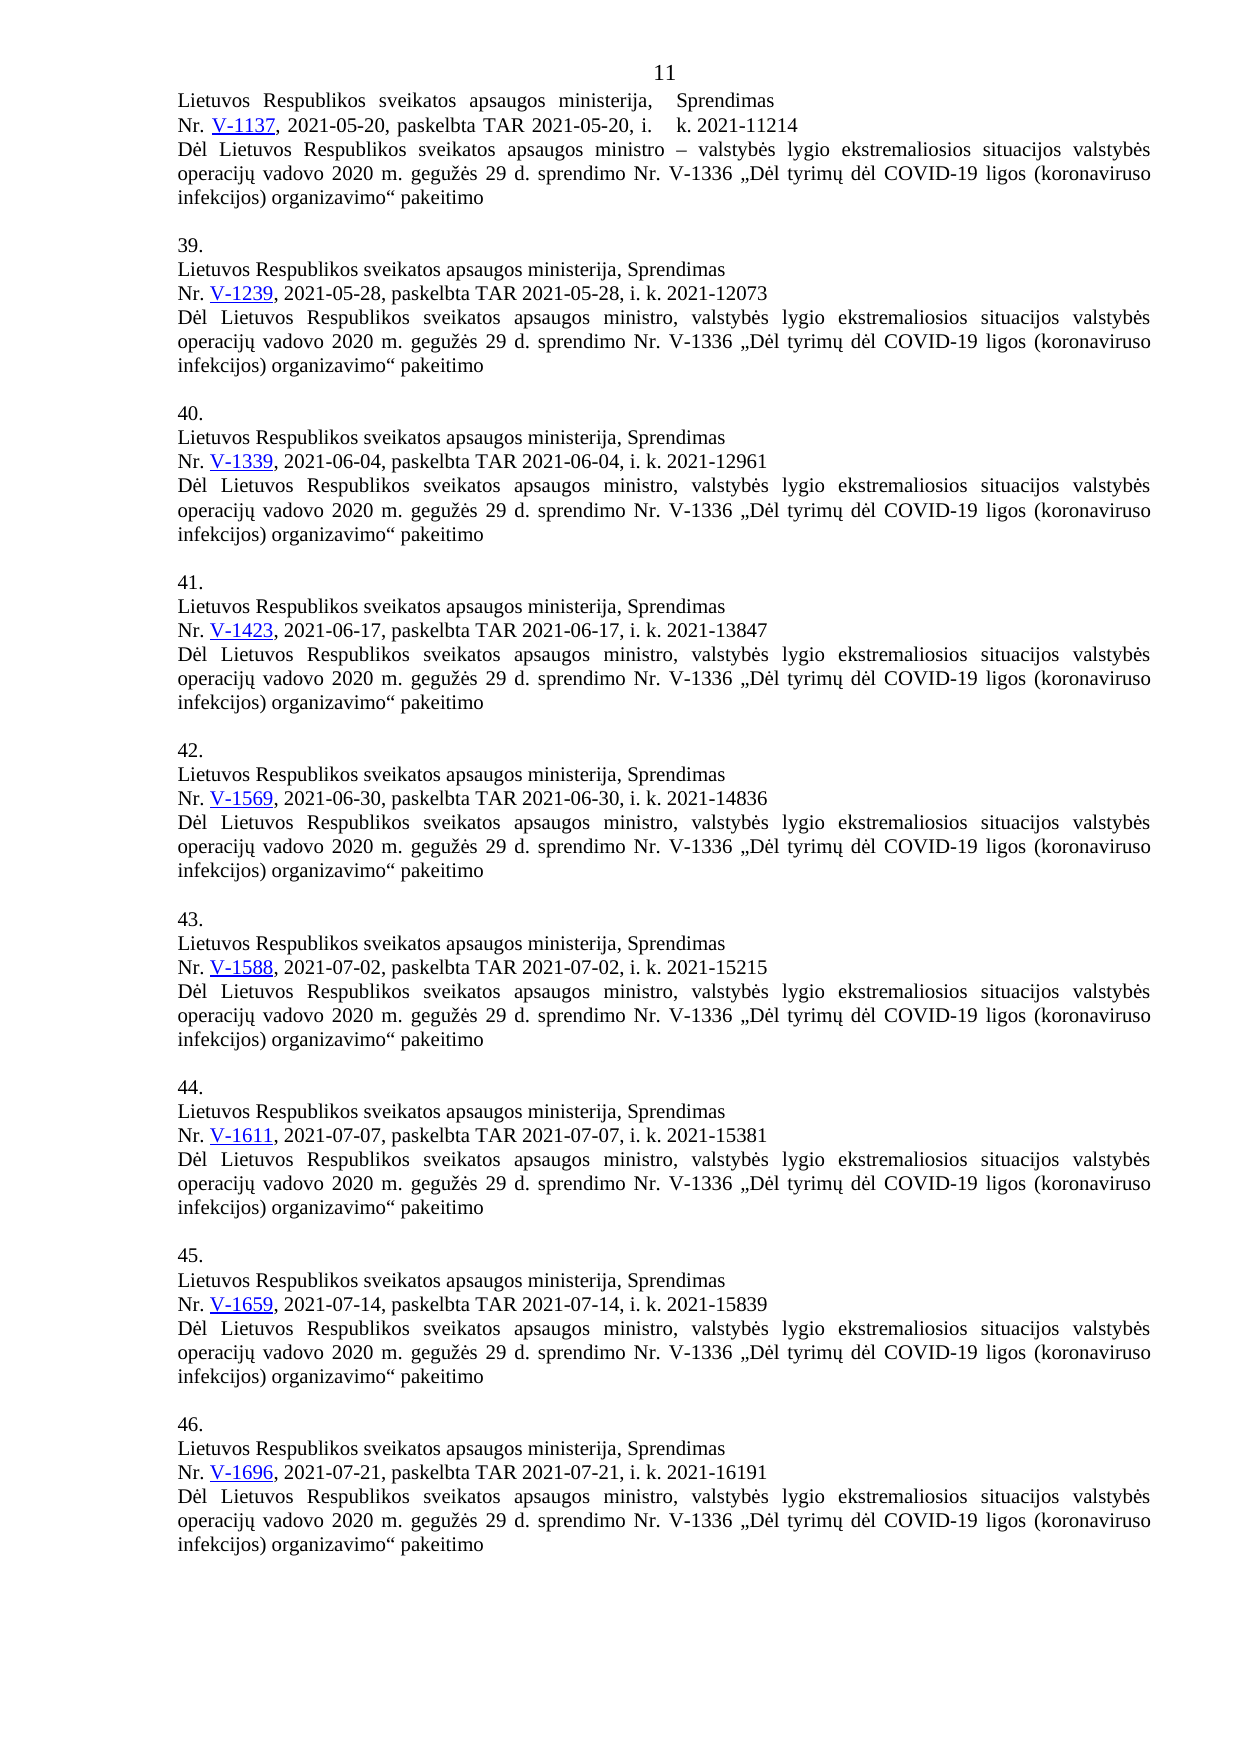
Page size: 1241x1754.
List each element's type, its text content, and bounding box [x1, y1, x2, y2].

text 39. [177, 233, 1152, 257]
text Nr. V-1569, 2021-06-30, paskelbta TAR 2021-06-30, i. k. 2021-14836 [177, 786, 1152, 810]
text Dėl Lietuvos Respublikos sveikatos apsaugos ministro, valstybės lygio ekstremaliosios situacijos valstybės operacijų vadovo 2020 m. gegužės 29 d. sprendimo Nr. V-1336 „Dėl tyrimų dėl COVID-19 ligos (koronaviruso infekcijos) organizavimo“ pakeitimo [177, 642, 1152, 714]
text Nr. V-1588, 2021-07-02, paskelbta TAR 2021-07-02, i. k. 2021-15215 [177, 955, 1152, 979]
text 41. [177, 570, 1152, 594]
text Nr. V-1659, 2021-07-14, paskelbta TAR 2021-07-14, i. k. 2021-15839 [177, 1292, 1152, 1316]
text Dėl Lietuvos Respublikos sveikatos apsaugos ministro, valstybės lygio ekstremaliosios situacijos valstybės operacijų vadovo 2020 m. gegužės 29 d. sprendimo Nr. V-1336 „Dėl tyrimų dėl COVID-19 ligos (koronaviruso infekcijos) organizavimo“ pakeitimo [177, 473, 1152, 546]
text Lietuvos Respublikos sveikatos apsaugos ministerija, Sprendimas [177, 1099, 1152, 1123]
text Nr. V-1696, 2021-07-21, paskelbta TAR 2021-07-21, i. k. 2021-16191 [177, 1460, 1152, 1484]
text Dėl Lietuvos Respublikos sveikatos apsaugos ministro, valstybės lygio ekstremaliosios situacijos valstybės operacijų vadovo 2020 m. gegužės 29 d. sprendimo Nr. V-1336 „Dėl tyrimų dėl COVID-19 ligos (koronaviruso infekcijos) organizavimo“ pakeitimo [177, 1484, 1152, 1556]
text Lietuvos Respublikos sveikatos apsaugos ministerija, Sprendimas [177, 762, 1152, 786]
text Lietuvos Respublikos sveikatos apsaugos ministerija, [177, 88, 653, 112]
text 40. [177, 401, 1152, 425]
text 46. [177, 1412, 1152, 1436]
text 44. [177, 1075, 1152, 1099]
text Lietuvos Respublikos sveikatos apsaugos ministerija, Sprendimas [177, 931, 1152, 955]
text Dėl Lietuvos Respublikos sveikatos apsaugos ministro, valstybės lygio ekstremaliosios situacijos valstybės operacijų vadovo 2020 m. gegužės 29 d. sprendimo Nr. V-1336 „Dėl tyrimų dėl COVID-19 ligos (koronaviruso infekcijos) organizavimo“ pakeitimo [177, 1316, 1152, 1388]
text Dėl Lietuvos Respublikos sveikatos apsaugos ministro, valstybės lygio ekstremaliosios situacijos valstybės operacijų vadovo 2020 m. gegužės 29 d. sprendimo Nr. V-1336 „Dėl tyrimų dėl COVID-19 ligos (koronaviruso infekcijos) organizavimo“ pakeitimo [177, 979, 1152, 1051]
text Dėl Lietuvos Respublikos sveikatos apsaugos ministro, valstybės lygio ekstremaliosios situacijos valstybės operacijų vadovo 2020 m. gegužės 29 d. sprendimo Nr. V-1336 „Dėl tyrimų dėl COVID-19 ligos (koronaviruso infekcijos) organizavimo“ pakeitimo [177, 1147, 1152, 1219]
text Nr. V-1339, 2021-06-04, paskelbta TAR 2021-06-04, i. k. 2021-12961 [177, 449, 1152, 473]
text Nr. V-1611, 2021-07-07, paskelbta TAR 2021-07-07, i. k. 2021-15381 [177, 1123, 1152, 1147]
text 43. [177, 907, 1152, 931]
text Lietuvos Respublikos sveikatos apsaugos ministerija, Sprendimas [177, 1267, 1152, 1292]
text 45. [177, 1243, 1152, 1267]
text Nr. V-1239, 2021-05-28, paskelbta TAR 2021-05-28, i. k. 2021-12073 [177, 281, 1152, 305]
text Lietuvos Respublikos sveikatos apsaugos ministerija, Sprendimas [177, 425, 1152, 449]
text Dėl Lietuvos Respublikos sveikatos apsaugos ministro, valstybės lygio ekstremaliosios situacijos valstybės operacijų vadovo 2020 m. gegužės 29 d. sprendimo Nr. V-1336 „Dėl tyrimų dėl COVID-19 ligos (koronaviruso infekcijos) organizavimo“ pakeitimo [177, 305, 1152, 377]
text Nr. V-1137, 2021-05-20, paskelbta TAR 2021-05-20, i. k. 2021-11214 [177, 112, 1152, 137]
text Dėl Lietuvos Respublikos sveikatos apsaugos ministro, valstybės lygio ekstremaliosios situacijos valstybės operacijų vadovo 2020 m. gegužės 29 d. sprendimo Nr. V-1336 „Dėl tyrimų dėl COVID-19 ligos (koronaviruso infekcijos) organizavimo“ pakeitimo [177, 810, 1152, 882]
text Lietuvos Respublikos sveikatos apsaugos ministerija, Sprendimas [177, 1436, 1152, 1460]
text Nr. V-1423, 2021-06-17, paskelbta TAR 2021-06-17, i. k. 2021-13847 [177, 618, 1152, 642]
text Sprendimas [676, 88, 1152, 112]
text Lietuvos Respublikos sveikatos apsaugos ministerija, Sprendimas [177, 594, 1152, 618]
text 42. [177, 738, 1152, 762]
text Lietuvos Respublikos sveikatos apsaugos ministerija, Sprendimas [177, 257, 1152, 281]
text Dėl Lietuvos Respublikos sveikatos apsaugos ministro – valstybės lygio ekstremaliosios situacijos valstybės operacijų vadovo 2020 m. gegužės 29 d. sprendimo Nr. V-1336 „Dėl tyrimų dėl COVID-19 ligos (koronaviruso infekcijos) organizavimo“ pakeitimo [177, 137, 1152, 209]
